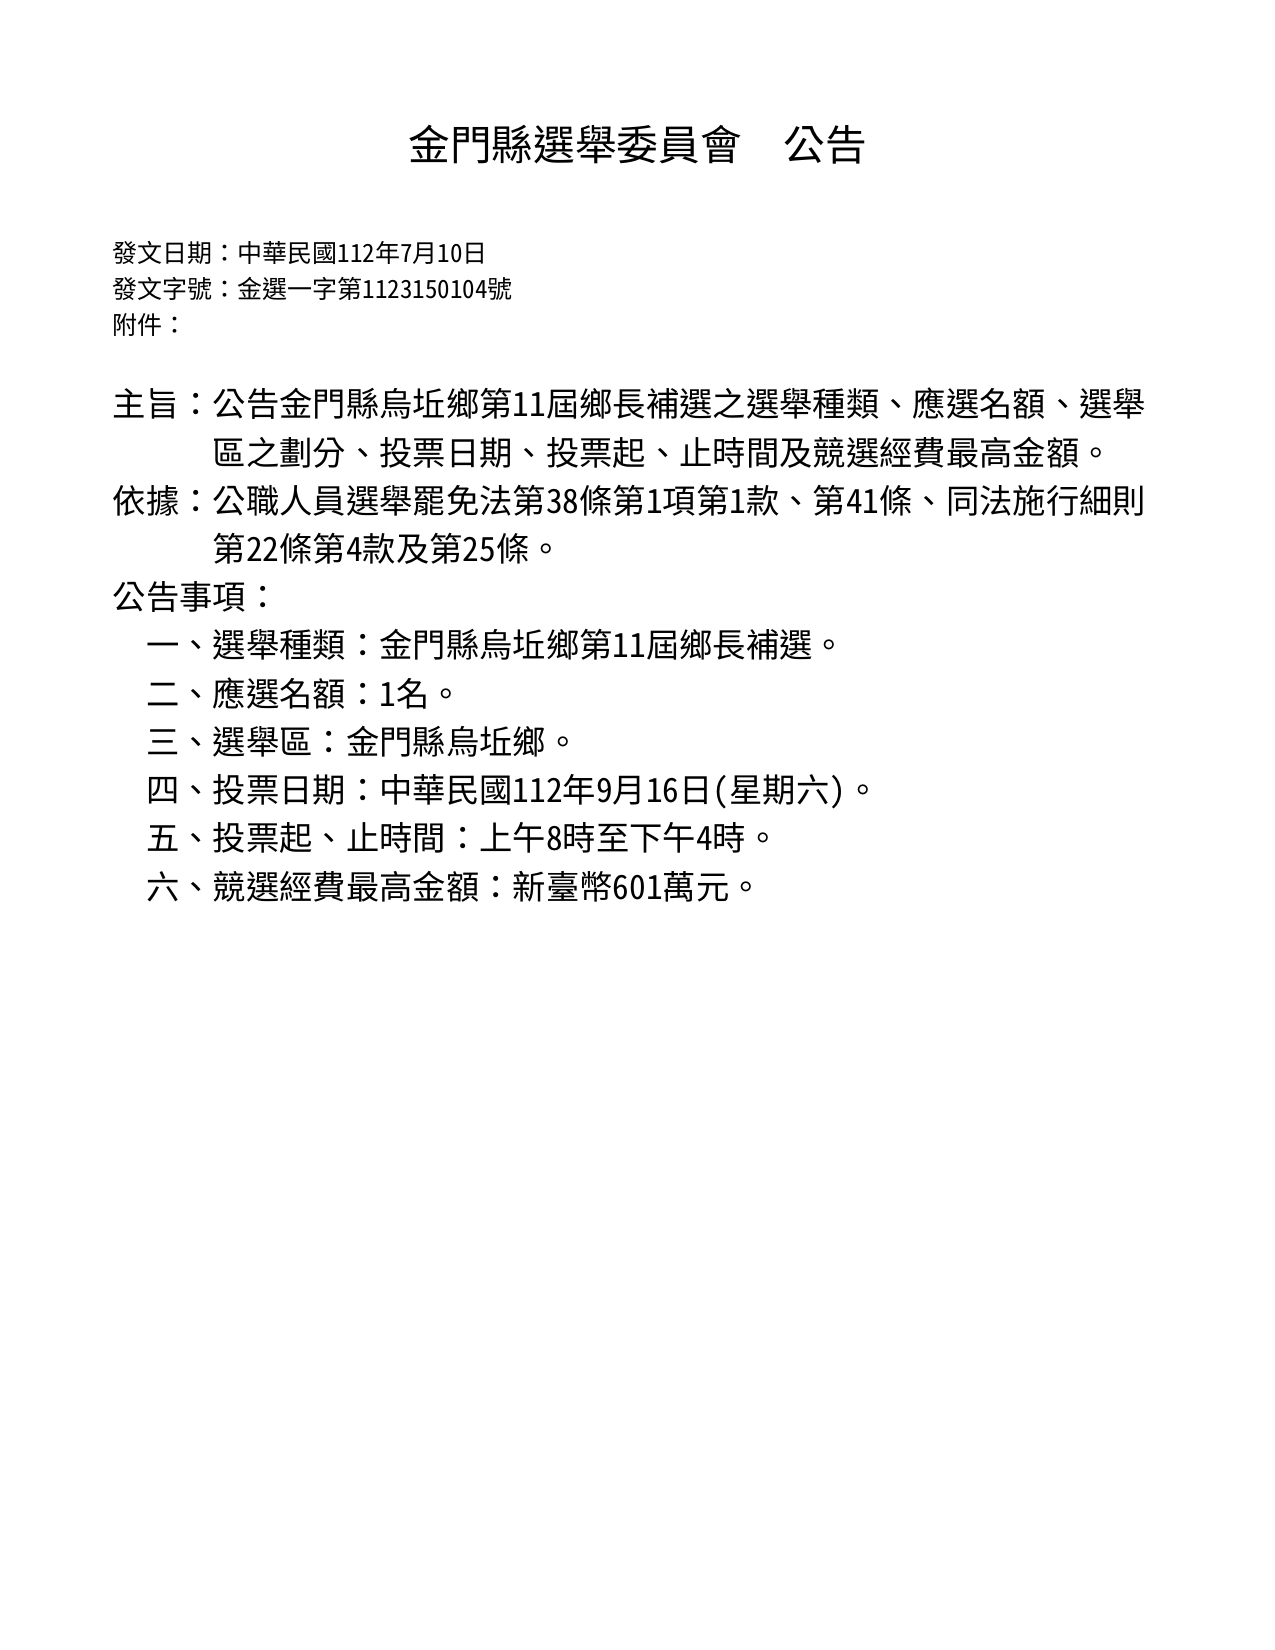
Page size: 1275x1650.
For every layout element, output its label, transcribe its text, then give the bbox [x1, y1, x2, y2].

text 金門縣選舉委員會 公告 [112, 112, 1162, 173]
text 發文字號：金選一字第1123150104號 [112, 269, 1162, 306]
text 五、投票起、止時間：上午8時至下午4時。 [146, 812, 1162, 860]
text 二、應選名額：1名。 [146, 667, 1162, 716]
text 主旨：公告金門縣烏坵鄉第11屆鄉長補選之選舉種類、應選名額、選舉區之劃分、投票日期、投票起、止時間及競選經費最高金額。 [112, 378, 1162, 474]
text 發文日期：中華民國112年7月10日 [112, 233, 1162, 269]
text 附件： [112, 306, 1162, 342]
text 一、選舉種類：金門縣烏坵鄉第11屆鄉長補選。 [146, 619, 1162, 667]
text 四、投票日期：中華民國112年9月16日(星期六)。 [146, 764, 1162, 812]
text 六、競選經費最高金額：新臺幣601萬元。 [146, 860, 1162, 909]
text 依據：公職人員選舉罷免法第38條第1項第1款、第41條、同法施行細則第22條第4款及第25條。 [112, 474, 1162, 571]
text 公告事項： [112, 571, 1162, 619]
text 三、選舉區：金門縣烏坵鄉。 [146, 716, 1162, 764]
